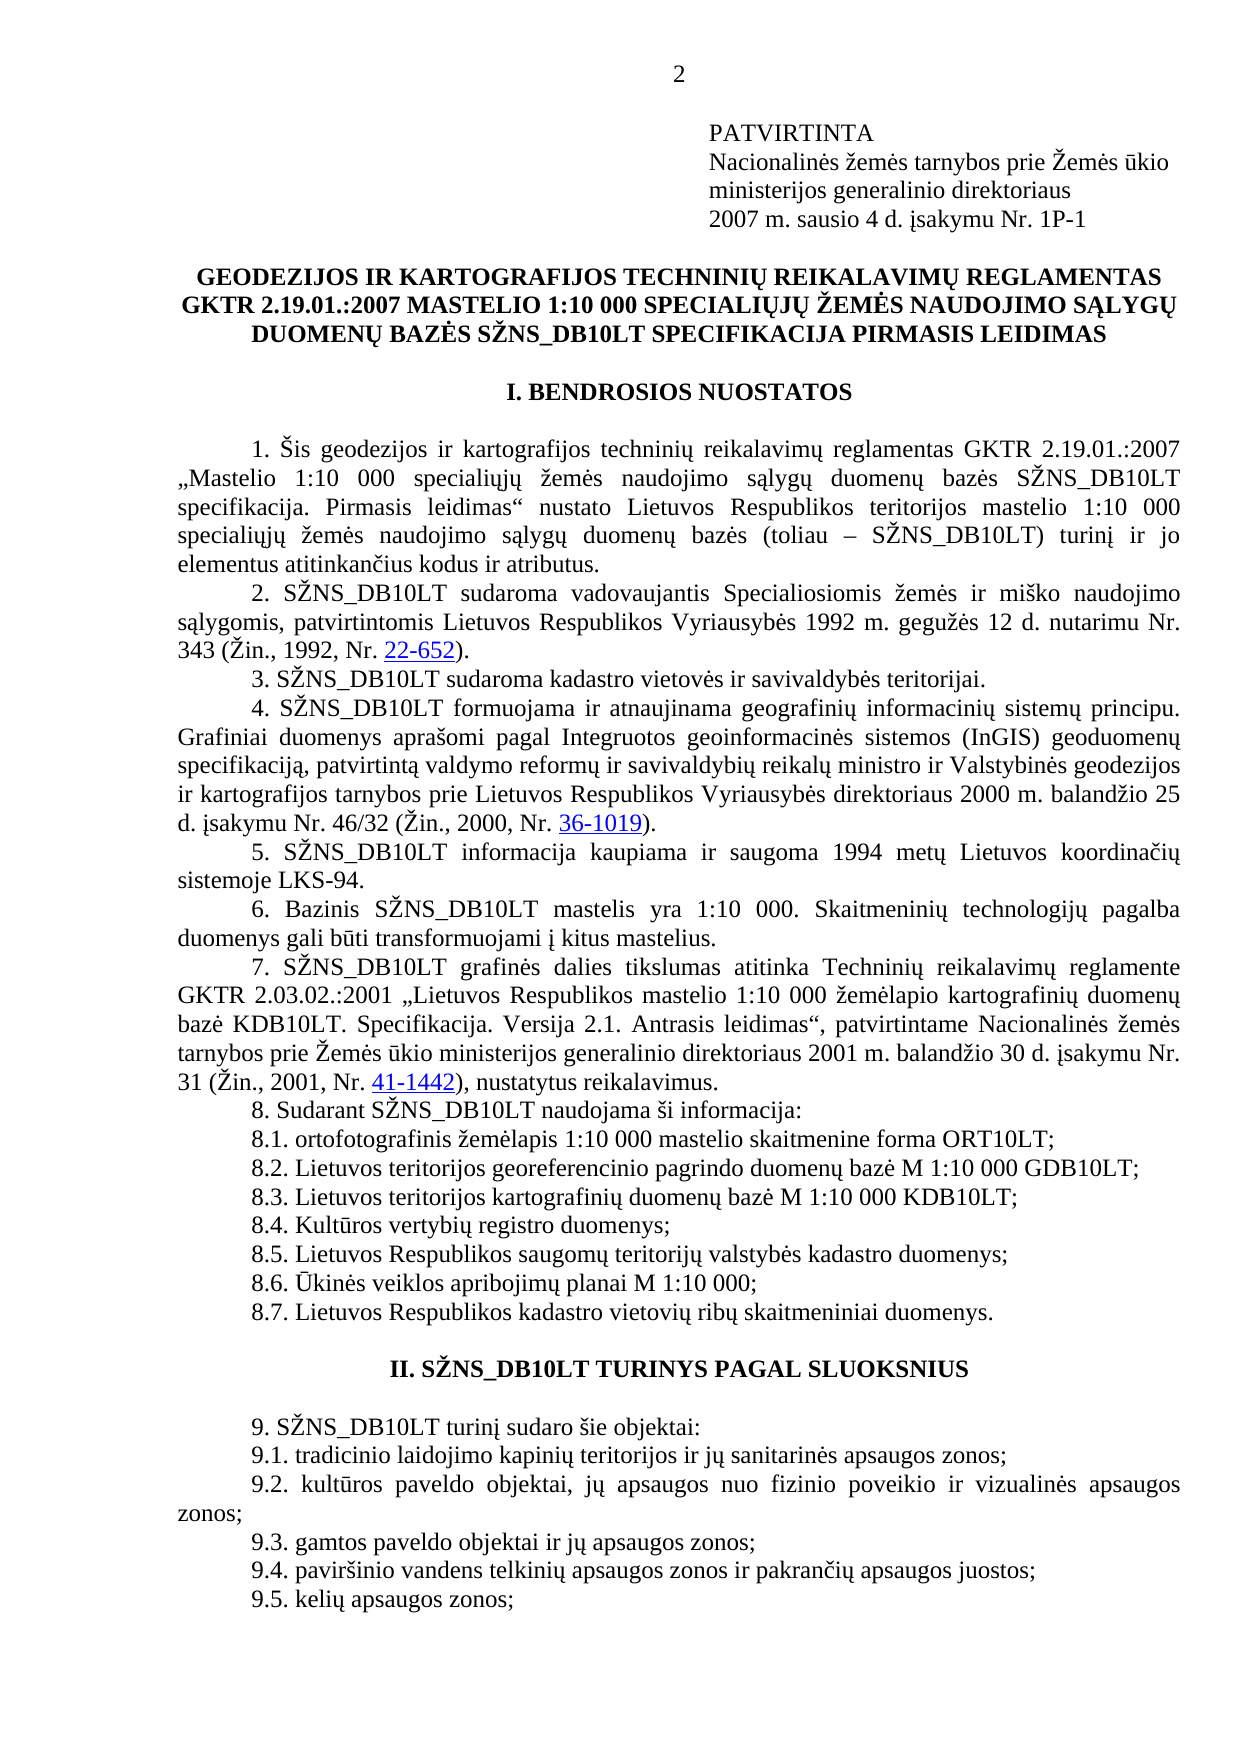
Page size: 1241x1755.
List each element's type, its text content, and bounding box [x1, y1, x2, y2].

text 2. SŽNS_DB10LT sudaroma vadovaujantis Specialiosiomis žemės ir miško naudojimo sąlygomis, patvirtintomis Lietuvos Respublikos Vyriausybės 1992 m. gegužės 12 d. nutarimu Nr. 343 (Žin., 1992, Nr. 22-652). [177, 578, 1181, 664]
text GEODEZIJOS IR KARTOGRAFIJOS TECHNINIŲ REIKALAVIMŲ REGLAMENTAS GKTR 2.19.01.:2007 MASTELIO 1:10 000 SPECIALIŲJŲ ŽEMĖS NAUDOJIMO SĄLYGŲ DUOMENŲ BAZĖS SŽNS_DB10LT SPECIFIKACIJA PIRMASIS LEIDIMAS [177, 262, 1181, 348]
text ministerijos generalinio direktoriaus [177, 176, 1181, 204]
text 9.5. kelių apsaugos zonos; [177, 1584, 1181, 1613]
text 8.6. Ūkinės veiklos apribojimų planai M 1:10 000; [177, 1268, 1181, 1297]
text 8.3. Lietuvos teritorijos kartografinių duomenų bazė M 1:10 000 KDB10LT; [177, 1182, 1181, 1211]
text 8.2. Lietuvos teritorijos georeferencinio pagrindo duomenų bazė M 1:10 000 GDB10LT; [177, 1153, 1181, 1182]
text 9.4. paviršinio vandens telkinių apsaugos zonos ir pakrančių apsaugos juostos; [177, 1556, 1181, 1584]
text 8.1. ortofotografinis žemėlapis 1:10 000 mastelio skaitmenine forma ORT10LT; [177, 1124, 1181, 1153]
text Nacionalinės žemės tarnybos prie Žemės ūkio [177, 147, 1181, 176]
text 8.5. Lietuvos Respublikos saugomų teritorijų valstybės kadastro duomenys; [177, 1239, 1181, 1268]
text I. BENDROSIOS NUOSTATOS [177, 377, 1181, 406]
text 8.7. Lietuvos Respublikos kadastro vietovių ribų skaitmeniniai duomenys. [177, 1297, 1181, 1326]
text 4. SŽNS_DB10LT formuojama ir atnaujinama geografinių informacinių sistemų principu. Grafiniai duomenys aprašomi pagal Integruotos geoinformacinės sistemos (InGIS) geoduomenų specifikaciją, patvirtintą valdymo reformų ir savivaldybių reikalų ministro ir Valstybinės geodezijos ir kartografijos tarnybos prie Lietuvos Respublikos Vyriausybės direktoriaus 2000 m. balandžio 25 d. įsakymu Nr. 46/32 (Žin., 2000, Nr. 36-1019). [177, 693, 1181, 837]
text 3. SŽNS_DB10LT sudaroma kadastro vietovės ir savivaldybės teritorijai. [177, 664, 1181, 693]
text 7. SŽNS_DB10LT grafinės dalies tikslumas atitinka Techninių reikalavimų reglamente GKTR 2.03.02.:2001 „Lietuvos Respublikos mastelio 1:10 000 žemėlapio kartografinių duomenų bazė KDB10LT. Specifikacija. Versija 2.1. Antrasis leidimas“, patvirtintame Nacionalinės žemės tarnybos prie Žemės ūkio ministerijos generalinio direktoriaus 2001 m. balandžio 30 d. įsakymu Nr. 31 (Žin., 2001, Nr. 41-1442), nustatytus reikalavimus. [177, 952, 1181, 1096]
text 6. Bazinis SŽNS_DB10LT mastelis yra 1:10 000. Skaitmeninių technologijų pagalba duomenys gali būti transformuojami į kitus mastelius. [177, 894, 1181, 952]
text 1. Šis geodezijos ir kartografijos techninių reikalavimų reglamentas GKTR 2.19.01.:2007 „Mastelio 1:10 000 specialiųjų žemės naudojimo sąlygų duomenų bazės SŽNS_DB10LT specifikacija. Pirmasis leidimas“ nustato Lietuvos Respublikos teritorijos mastelio 1:10 000 specialiųjų žemės naudojimo sąlygų duomenų bazės (toliau – SŽNS_DB10LT) turinį ir jo elementus atitinkančius kodus ir atributus. [177, 434, 1181, 578]
text 9.2. kultūros paveldo objektai, jų apsaugos nuo fizinio poveikio ir vizualinės apsaugos zonos; [177, 1469, 1181, 1527]
text 8. Sudarant SŽNS_DB10LT naudojama ši informacija: [177, 1096, 1181, 1124]
text 5. SŽNS_DB10LT informacija kaupiama ir saugoma 1994 metų Lietuvos koordinačių sistemoje LKS-94. [177, 837, 1181, 894]
text 8.4. Kultūros vertybių registro duomenys; [177, 1211, 1181, 1239]
text II. SŽNS_DB10LT TURINYS PAGAL SLUOKSNIUS [177, 1354, 1181, 1383]
text 9.3. gamtos paveldo objektai ir jų apsaugos zonos; [177, 1527, 1181, 1556]
text 2007 m. sausio 4 d. įsakymu Nr. 1P-1 [177, 204, 1181, 233]
text PATVIRTINTA [177, 118, 1181, 147]
text 9. SŽNS_DB10LT turinį sudaro šie objektai: [177, 1412, 1181, 1441]
text 9.1. tradicinio laidojimo kapinių teritorijos ir jų sanitarinės apsaugos zonos; [177, 1441, 1181, 1469]
